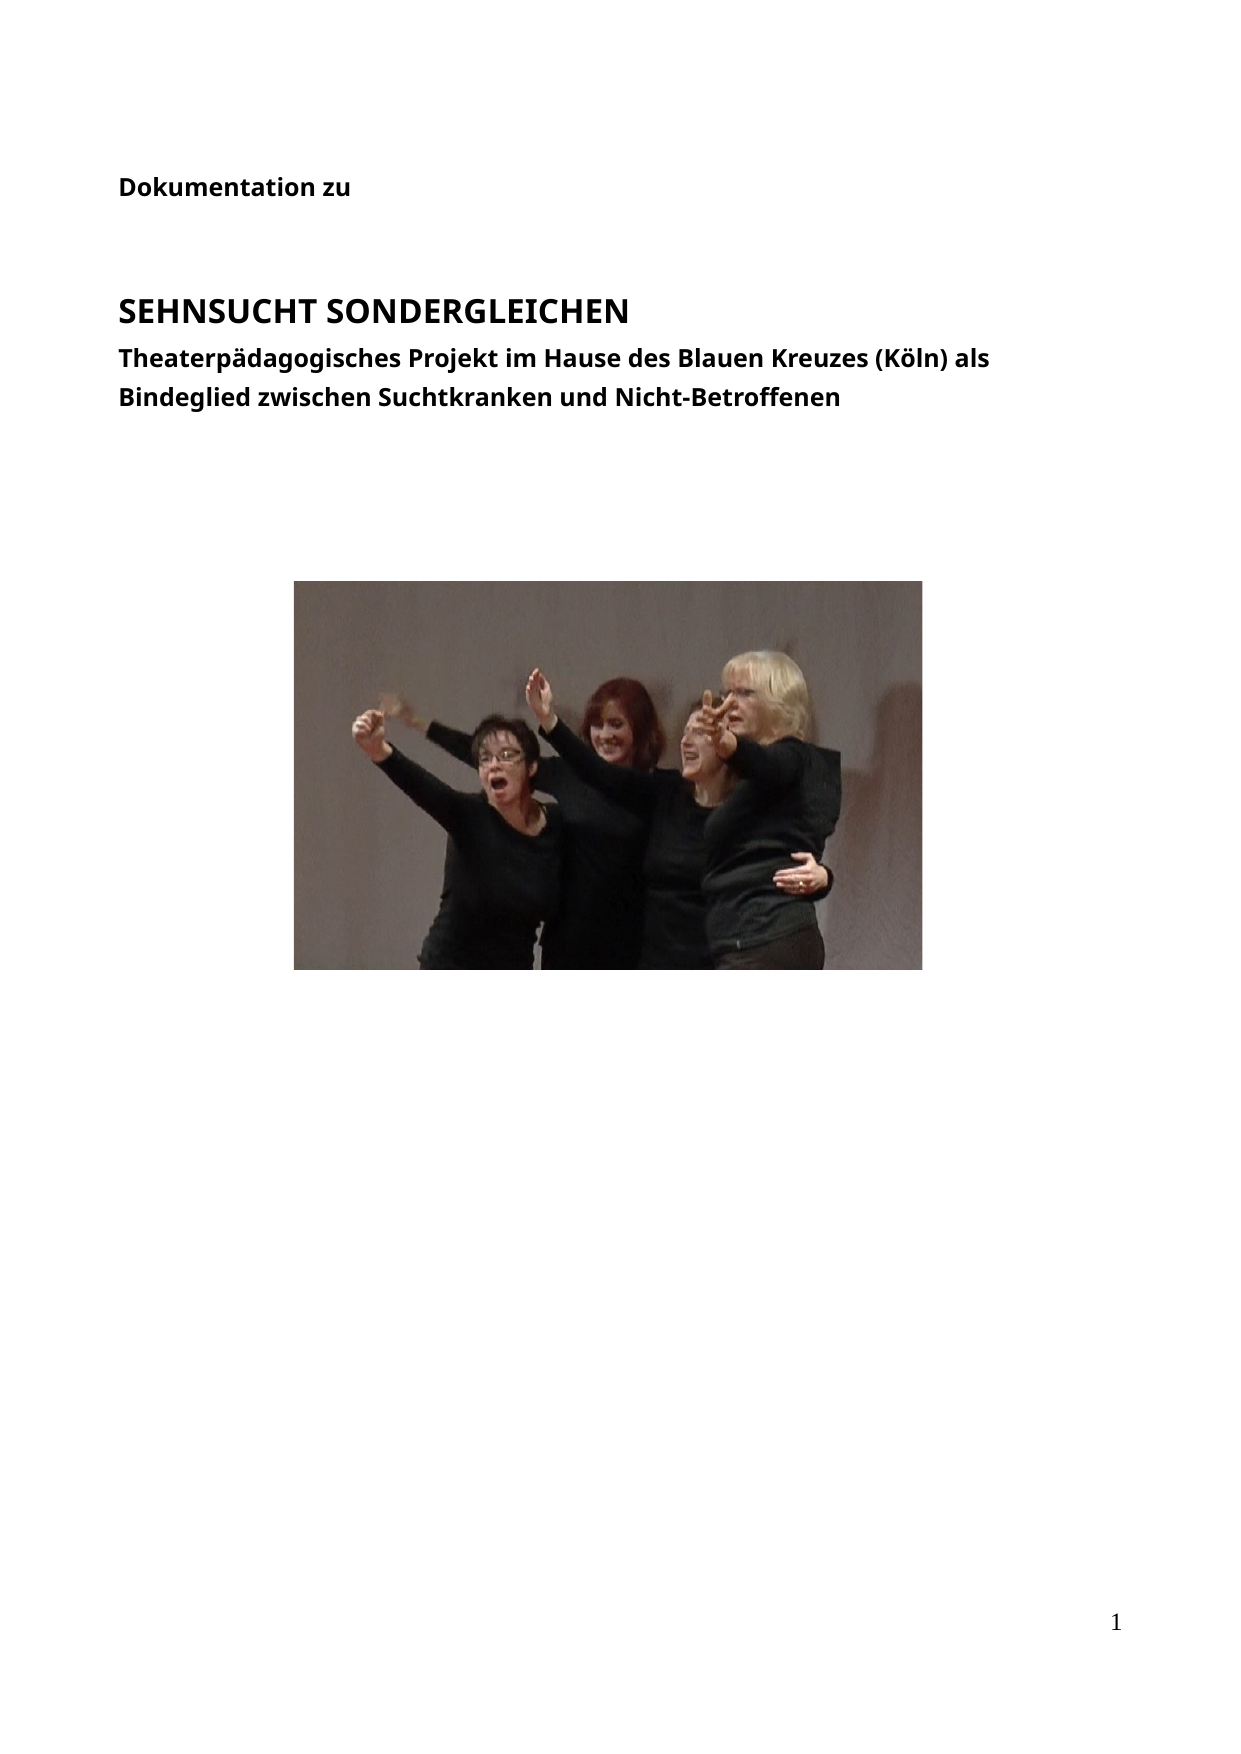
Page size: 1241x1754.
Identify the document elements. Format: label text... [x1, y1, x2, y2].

text SEHNSUCHT SONDERGLEICHEN [118, 288, 1122, 334]
text Dokumentation zu [118, 169, 1122, 203]
picture [293, 581, 923, 970]
text Theaterpädagogisches Projekt im Hause des Blauen Kreuzes (Köln) als Bindeglied zwischen Suchtkranken und Nicht-Betroffenen [118, 341, 1122, 414]
